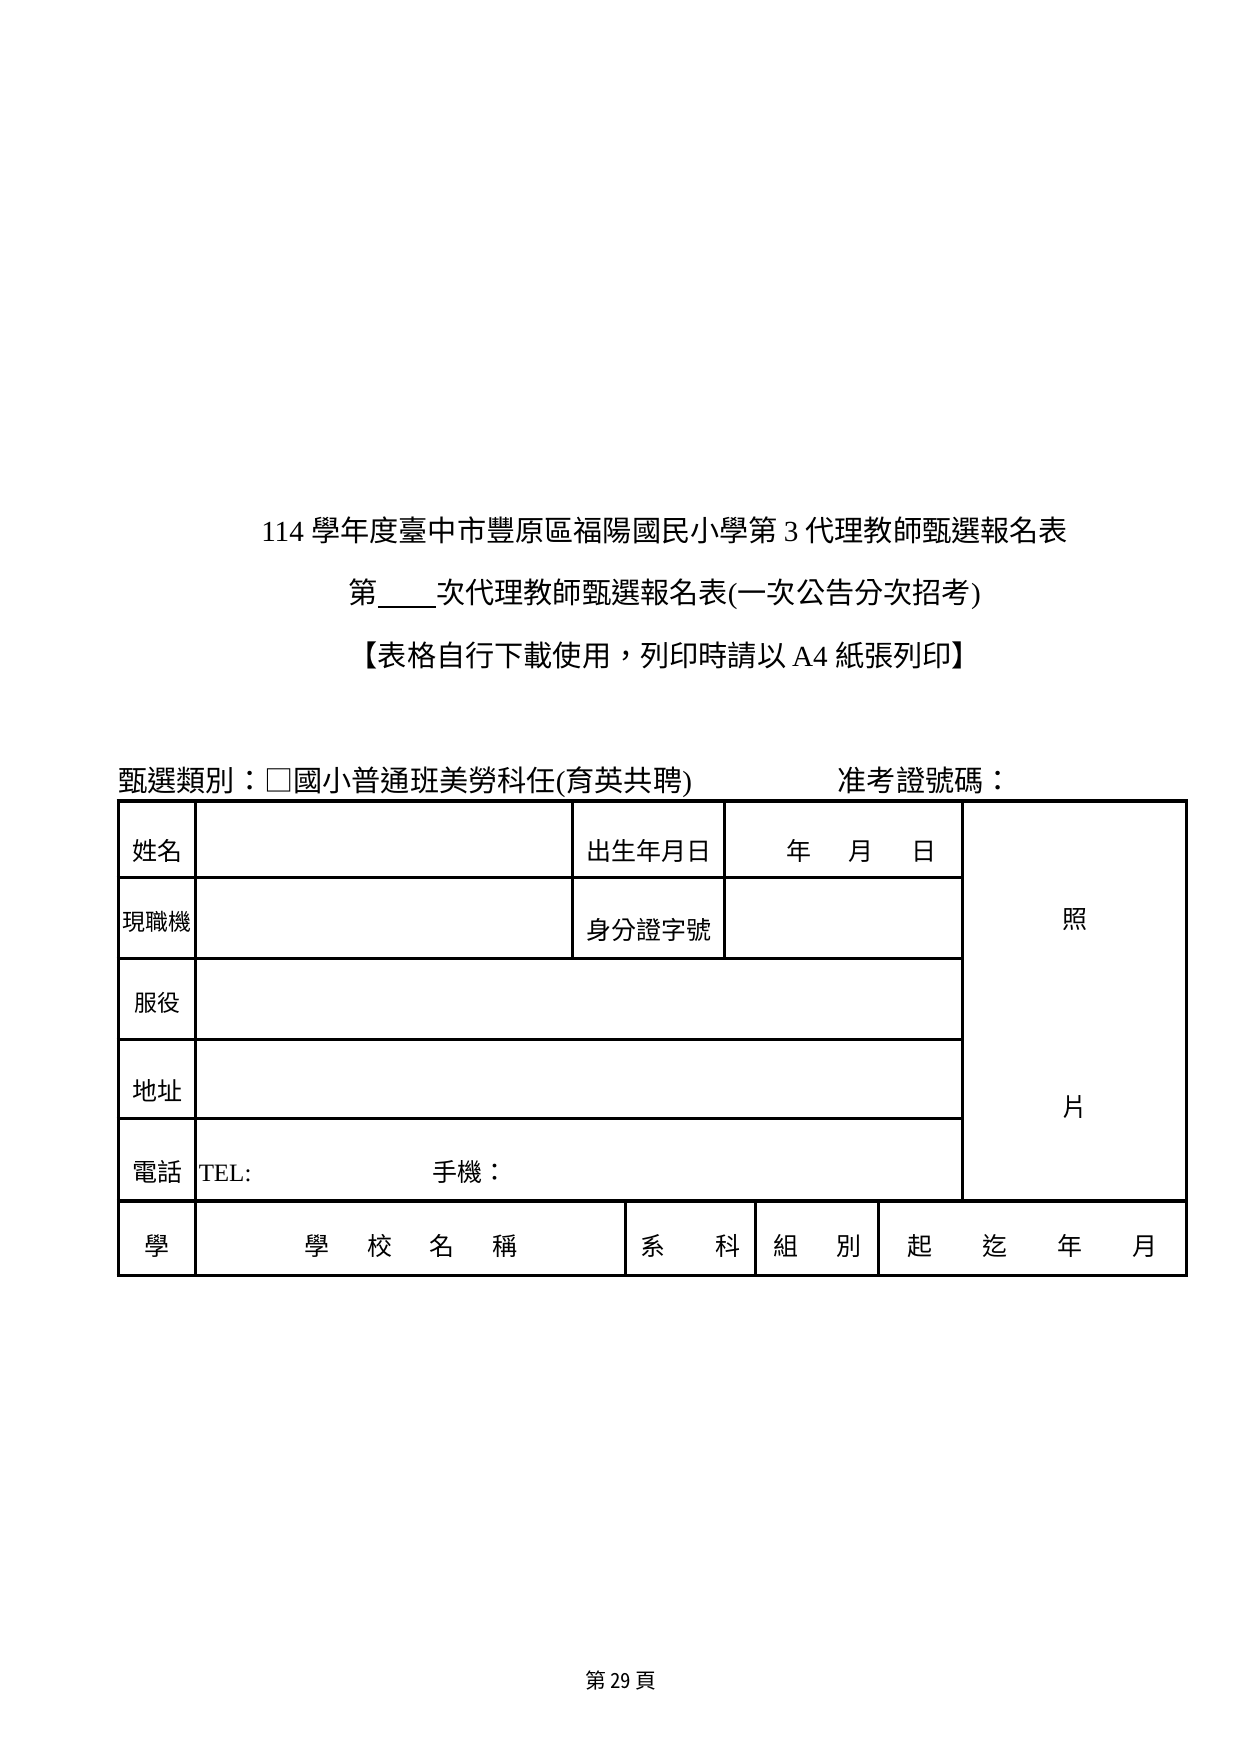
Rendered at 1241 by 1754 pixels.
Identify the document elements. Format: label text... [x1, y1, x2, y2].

table_header 出生年月日 [574, 803, 723, 876]
table_cell 學 校 名 稱 [197, 1203, 624, 1274]
text 114 學年度臺中市豐原區福陽國民小學第3 代理教師甄選報名表 [207, 487, 1122, 549]
table_cell [197, 879, 571, 957]
table_cell 現職機關學校 [120, 879, 194, 957]
table_header 年 月 日 [726, 803, 961, 876]
table_cell 系 科 [627, 1203, 754, 1274]
text 第 次代理教師甄選報名表(一次公告分次招考) [207, 549, 1122, 612]
text 甄選類別：□國小普通班美勞科任(育英共聘) 准考證號碼： [118, 737, 1122, 799]
table_cell 組 別 [757, 1203, 877, 1274]
table_cell [726, 879, 961, 957]
table_header 照 片 [964, 803, 1185, 1199]
table_cell 電話 [120, 1120, 194, 1199]
table_cell [197, 1041, 961, 1117]
text 【表格自行下載使用，列印時請以A4 紙張列印】 [207, 612, 1122, 674]
table_cell TEL: 手機： [197, 1120, 961, 1199]
table_header 姓名 [120, 803, 194, 876]
table_cell 學 [120, 1203, 194, 1274]
table_header [197, 803, 571, 876]
table_cell 服役 情形 [120, 960, 194, 1038]
table_cell 地址 [120, 1041, 194, 1117]
table_cell 起 迄 年 月 [880, 1203, 1185, 1274]
table_cell □免役 □役畢 □服役中 [197, 960, 961, 1038]
table_cell 身分證字號 [574, 879, 723, 957]
